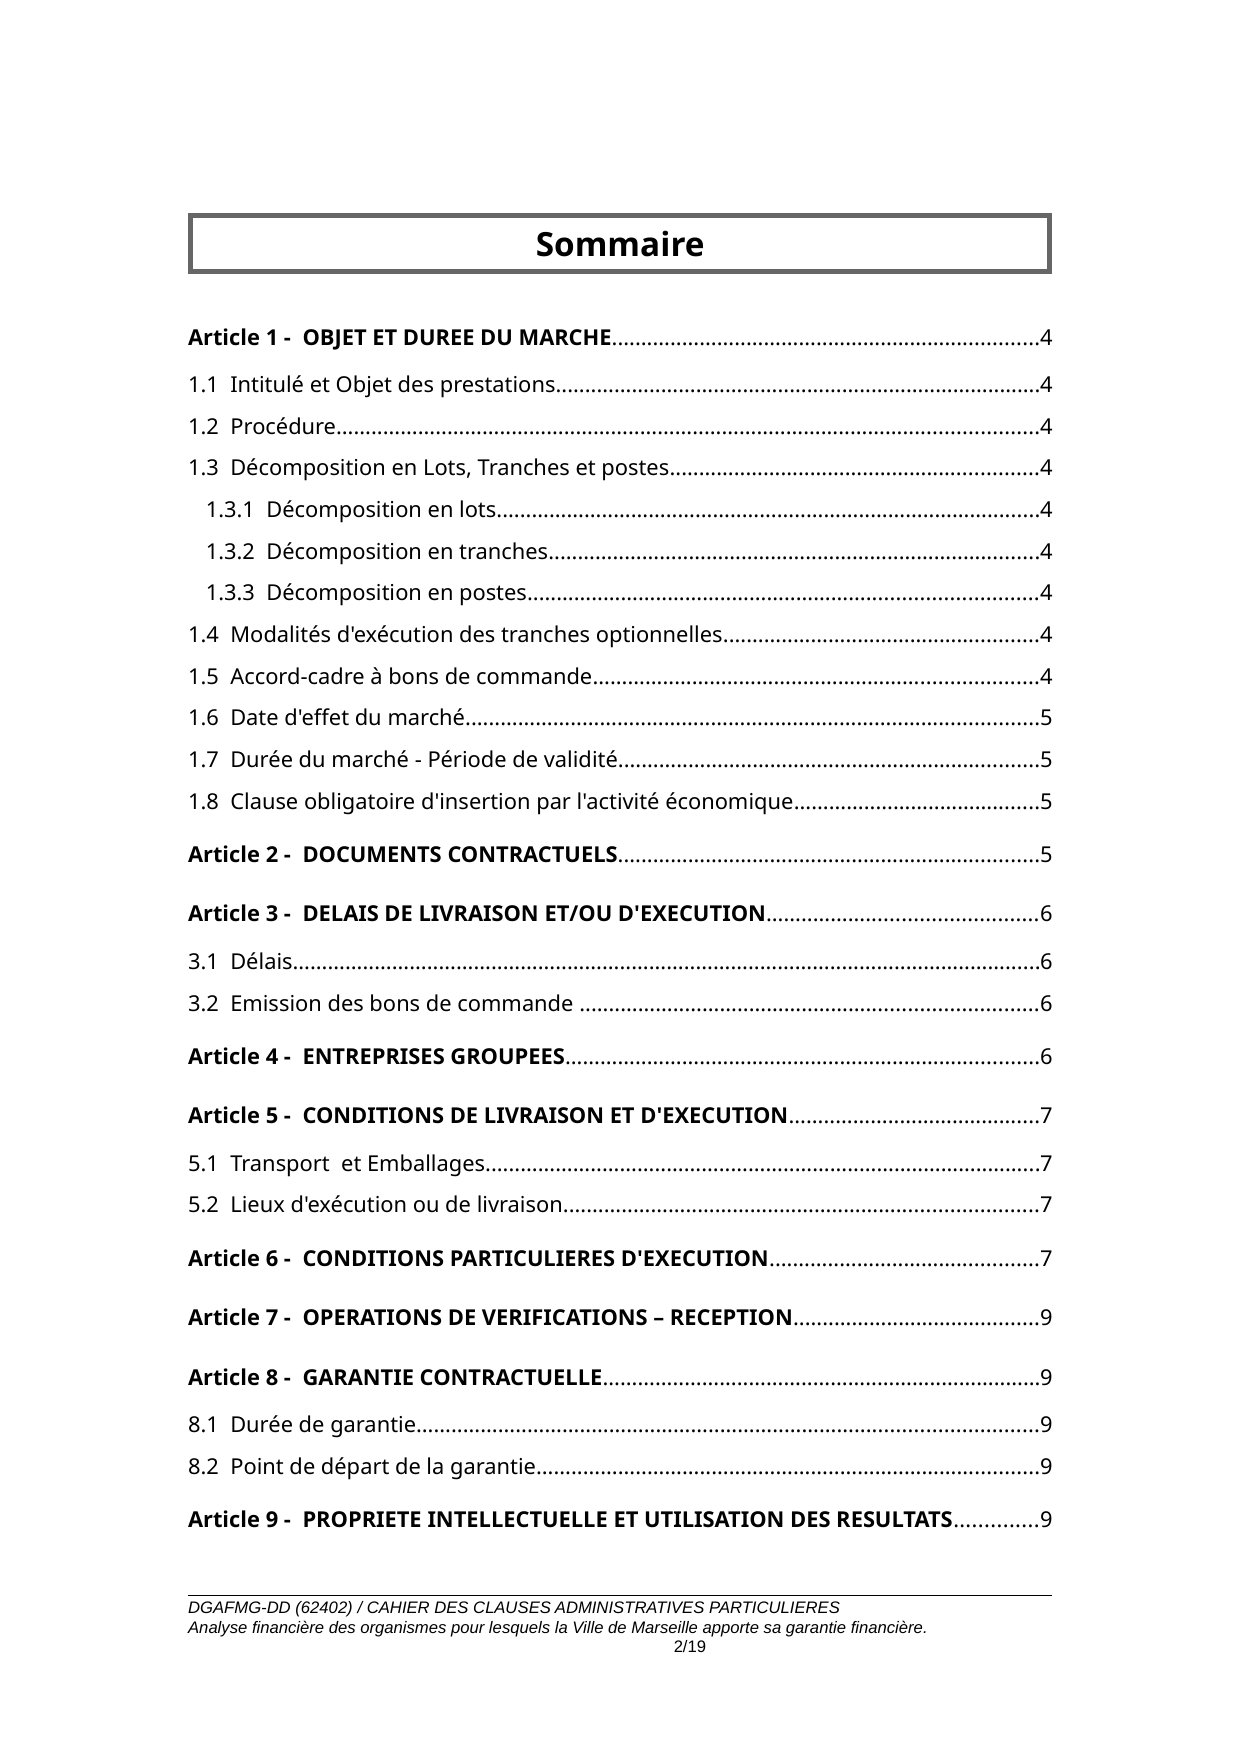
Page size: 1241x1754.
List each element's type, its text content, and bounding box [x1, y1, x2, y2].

text 1.1 Intitulé et Objet des prestations 4 [188, 369, 1052, 399]
text 1.8 Clause obligatoire d'insertion par l'activité économique 5 [188, 786, 1052, 816]
text Article 7 - OPERATIONS DE VERIFICATIONS – RECEPTION 9 [188, 1302, 1052, 1332]
text 1.3.3 Décomposition en postes 4 [206, 577, 1052, 607]
text 1.3.2 Décomposition en tranches 4 [206, 536, 1052, 566]
text Article 6 - CONDITIONS PARTICULIERES D'EXECUTION 7 [188, 1243, 1052, 1273]
text Article 8 - GARANTIE CONTRACTUELLE 9 [188, 1361, 1052, 1391]
text Article 5 - CONDITIONS DE LIVRAISON ET D'EXECUTION 7 [188, 1100, 1052, 1130]
text 3.2 Emission des bons de commande 6 [188, 988, 1052, 1017]
text Article 3 - DELAIS DE LIVRAISON ET/OU D'EXECUTION 6 [188, 898, 1052, 928]
text 1.4 Modalités d'exécution des tranches optionnelles 4 [188, 619, 1052, 649]
text Article 9 - PROPRIETE INTELLECTUELLE ET UTILISATION DES RESULTATS 9 [188, 1504, 1052, 1534]
text 5.1 Transport et Emballages 7 [188, 1148, 1052, 1178]
text 1.7 Durée du marché - Période de validité 5 [188, 744, 1052, 774]
text Article 1 - OBJET ET DUREE DU MARCHE 4 [188, 322, 1052, 351]
text 8.2 Point de départ de la garantie 9 [188, 1451, 1052, 1480]
text 1.6 Date d'effet du marché 5 [188, 702, 1052, 732]
text 1.3 Décomposition en Lots, Tranches et postes 4 [188, 452, 1052, 482]
text 1.5 Accord-cadre à bons de commande 4 [188, 661, 1052, 691]
text 5.2 Lieux d'exécution ou de livraison 7 [188, 1189, 1052, 1219]
text Article 4 - ENTREPRISES GROUPEES 6 [188, 1041, 1052, 1071]
text 3.1 Délais 6 [188, 946, 1052, 976]
text Article 2 - DOCUMENTS CONTRACTUELS 5 [188, 839, 1052, 869]
text 8.1 Durée de garantie 9 [188, 1409, 1052, 1439]
subtitle Sommaire [193, 218, 1047, 269]
text 1.3.1 Décomposition en lots 4 [206, 494, 1052, 524]
text 1.2 Procédure 4 [188, 411, 1052, 441]
